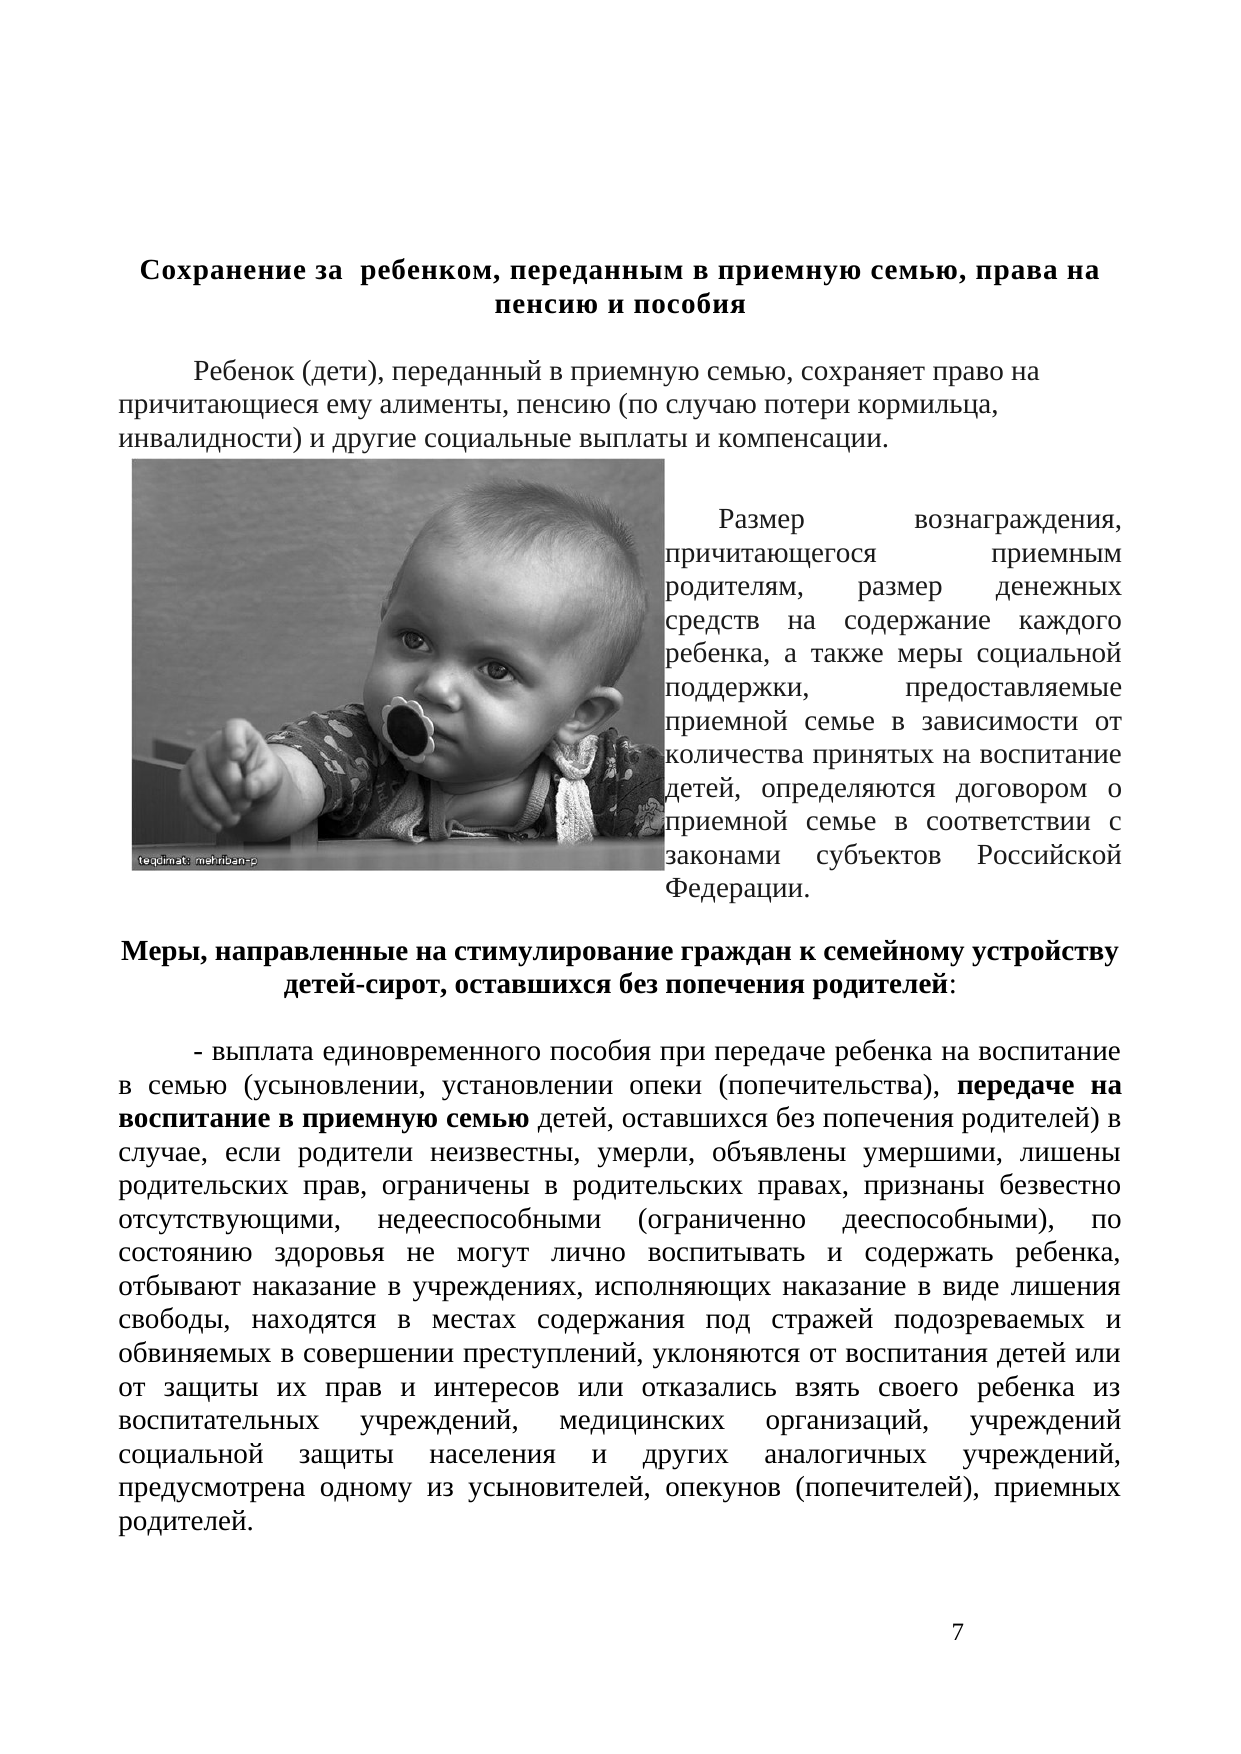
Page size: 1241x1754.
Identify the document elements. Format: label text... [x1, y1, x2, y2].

text Размер вознаграждения, причитающегося приемным родителям, размер денежных средств на содержание каждого ребенка, а также меры социальной поддержки, предоставляемые приемной семье в зависимости от количества принятых на воспитание детей, определяются договором о приемной семье в соответствии с законами субъектов Российской Федерации. [118, 501, 1122, 904]
picture [131, 458, 665, 871]
text - выплата единовременного пособия при передаче ребенка на воспитание в семью (усыновлении, установлении опеки (попечительства), передаче на воспитание в приемную семью детей, оставшихся без попечения родителей) в случае, если родители неизвестны, умерли, объявлены умершими, лишены родительских прав, ограничены в родительских правах, признаны безвестно отсутствующими, недееспособными (ограниченно дееспособными), по состоянию здоровья не могут лично воспитывать и содержать ребенка, отбывают наказание в учреждениях, исполняющих наказание в виде лишения свободы, находятся в местах содержания под стражей подозреваемых и обвиняемых в совершении преступлений, уклоняются от воспитания детей или от защиты их прав и интересов или отказались взять своего ребенка из воспитательных учреждений, медицинских организаций, учреждений социальной защиты населения и других аналогичных учреждений, предусмотрена одному из усыновителей, опекунов (попечителей), приемных родителей. [118, 1033, 1122, 1536]
text Ребенок (дети), переданный в приемную семью, сохраняет право на причитающиеся ему алименты, пенсию (по случаю потери кормильца, инвалидности) и другие социальные выплаты и компенсации. [118, 353, 1122, 453]
text Меры, направленные на стимулирование граждан к семейному устройству детей-сирот, оставшихся без попечения родителей: [118, 933, 1122, 1000]
text Сохранение за ребенком, переданным в приемную семью, права на пенсию и пособия [118, 252, 1122, 319]
